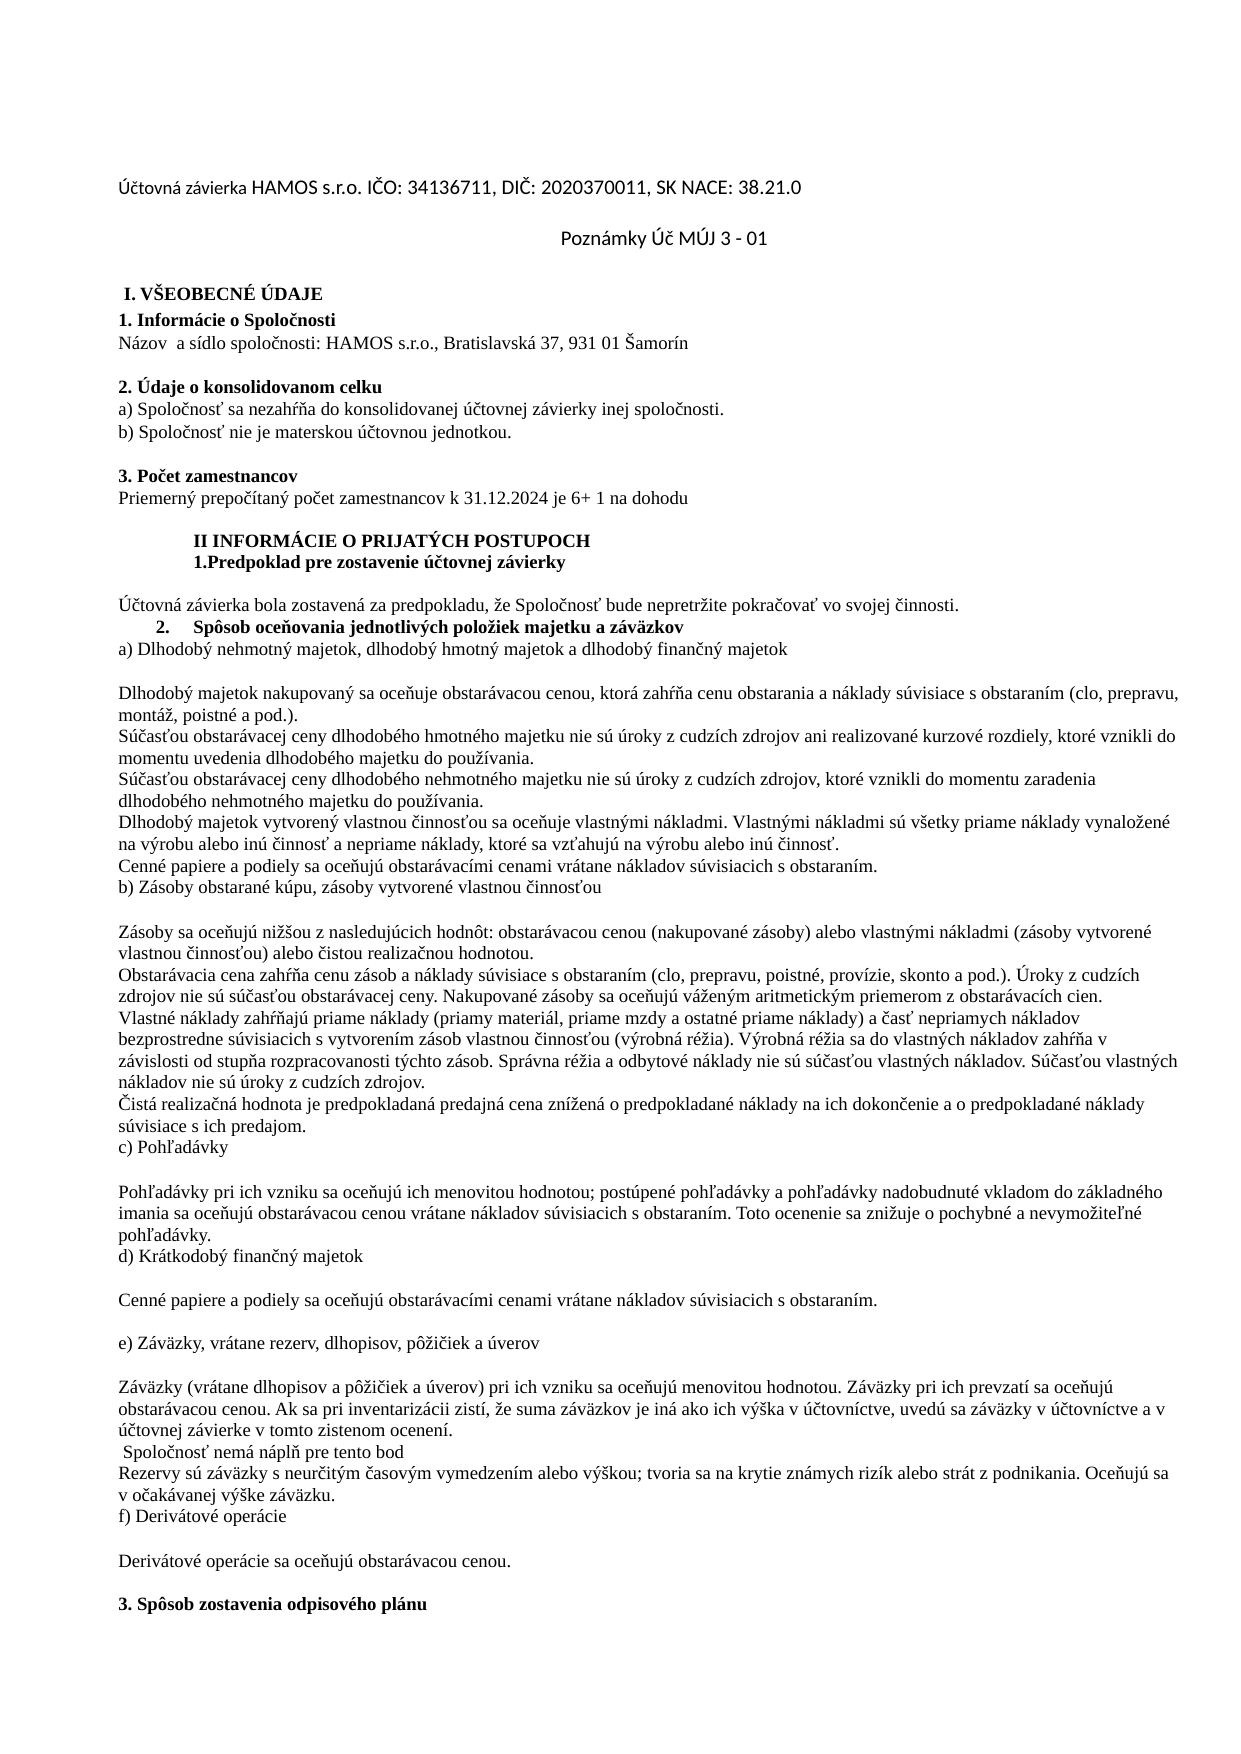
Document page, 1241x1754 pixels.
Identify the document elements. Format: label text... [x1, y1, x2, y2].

list c) Pohľadávky [118, 1136, 1182, 1158]
text 3. Počet zamestnancov [118, 465, 1182, 487]
text Dlhodobý majetok vytvorený vlastnou činnosťou sa oceňuje vlastnými nákladmi. Vlastnými nákladmi sú všetky priame náklady vynaložené na výrobu alebo inú činnosť a nepriame náklady, ktoré sa vzťahujú na výrobu alebo inú činnosť. [118, 811, 1182, 854]
text I. VŠEOBECNÉ ÚDAJE [118, 276, 1182, 306]
text Rezervy sú záväzky s neurčitým časovým vymedzením alebo výškou; tvoria sa na krytie známych rizík alebo strát z podnikania. Oceňujú sa v očakávanej výške záväzku. [118, 1462, 1182, 1505]
list 1.Predpoklad pre zostavenie účtovnej závierky [156, 551, 1182, 573]
text 2. Údaje o konsolidovanom celku [118, 376, 1182, 398]
text Čistá realizačná hodnota je predpokladaná predajná cena znížená o predpokladané náklady na ich dokončenie a o predpokladané náklady súvisiace s ich predajom. [118, 1093, 1182, 1136]
text Súčasťou obstarávacej ceny dlhodobého nehmotného majetku nie sú úroky z cudzích zdrojov, ktoré vznikli do momentu zaradenia dlhodobého nehmotného majetku do používania. [118, 768, 1182, 811]
text Zásoby sa oceňujú nižšou z nasledujúcich hodnôt: obstarávacou cenou (nakupované zásoby) alebo vlastnými nákladmi (zásoby vytvorené vlastnou činnosťou) alebo čistou realizačnou hodnotou. [118, 921, 1182, 964]
text Derivátové operácie sa oceňujú obstarávacou cenou. [118, 1550, 1182, 1571]
text 1. Informácie o Spoločnosti [118, 306, 1182, 332]
text Vlastné náklady zahŕňajú priame náklady (priamy materiál, priame mzdy a ostatné priame náklady) a časť nepriamych nákladov bezprostredne súvisiacich s vytvorením zásob vlastnou činnosťou (výrobná réžia). Výrobná réžia sa do vlastných nákladov zahŕňa v závislosti od stupňa rozpracovanosti týchto zásob. Správna réžia a odbytové náklady nie sú súčasťou vlastných nákladov. Súčasťou vlastných nákladov nie sú úroky z cudzích zdrojov. [118, 1007, 1182, 1093]
text Pohľadávky pri ich vzniku sa oceňujú ich menovitou hodnotou; postúpené pohľadávky a pohľadávky nadobudnuté vkladom do základného imania sa oceňujú obstarávacou cenou vrátane nákladov súvisiacich s obstaraním. Toto ocenenie sa znižuje o pochybné a nevymožiteľné pohľadávky. [118, 1181, 1182, 1245]
text Cenné papiere a podiely sa oceňujú obstarávacími cenami vrátane nákladov súvisiacich s obstaraním. [118, 1288, 1182, 1310]
text Cenné papiere a podiely sa oceňujú obstarávacími cenami vrátane nákladov súvisiacich s obstaraním. [118, 854, 1182, 876]
list b) Spoločnosť nie je materskou účtovnou jednotkou. [118, 421, 1182, 442]
list a) Spoločnosť sa nezahŕňa do konsolidovanej účtovnej závierky inej spoločnosti. [118, 398, 1182, 419]
list f) Derivátové operácie [118, 1505, 1182, 1527]
list Spôsob oceňovania jednotlivých položiek majetku a záväzkov [156, 616, 1182, 637]
text Obstarávacia cena zahŕňa cenu zásob a náklady súvisiace s obstaraním (clo, prepravu, poistné, provízie, skonto a pod.). Úroky z cudzích zdrojov nie sú súčasťou obstarávacej ceny. Nakupované zásoby sa oceňujú váženým aritmetickým priemerom z obstarávacích cien. [118, 964, 1182, 1007]
text Záväzky (vrátane dlhopisov a pôžičiek a úverov) pri ich vzniku sa oceňujú menovitou hodnotou. Záväzky pri ich prevzatí sa oceňujú obstarávacou cenou. Ak sa pri inventarizácii zistí, že suma záväzkov je iná ako ich výška v účtovníctve, uvedú sa záväzky v účtovníctve a v účtovnej závierke v tomto zistenom ocenení. [118, 1376, 1182, 1441]
list b) Zásoby obstarané kúpu, zásoby vytvorené vlastnou činnosťou [118, 876, 1182, 898]
text Dlhodobý majetok nakupovaný sa oceňuje obstarávacou cenou, ktorá zahŕňa cenu obstarania a náklady súvisiace s obstaraním (clo, prepravu, montáž, poistné a pod.). [118, 682, 1182, 725]
text Priemerný prepočítaný počet zamestnancov k 31.12.2024 je 6+ 1 na dohodu [118, 487, 1182, 508]
text Účtovná závierka bola zostavená za predpokladu, že Spoločnosť bude nepretržite pokračovať vo svojej činnosti. [118, 594, 1182, 616]
text Spoločnosť nemá náplň pre tento bod [118, 1441, 1182, 1462]
list e) Záväzky, vrátane rezerv, dlhopisov, pôžičiek a úverov [118, 1332, 1182, 1353]
text 3. Spôsob zostavenia odpisového plánu [118, 1593, 1182, 1614]
list a) Dlhodobý nehmotný majetok, dlhodobý hmotný majetok a dlhodobý finančný majetok [118, 637, 1182, 659]
list d) Krátkodobý finančný majetok [118, 1245, 1182, 1267]
list II INFORMÁCIE O PRIJATÝCH POSTUPOCH [156, 530, 1182, 551]
text Názov a sídlo spoločnosti: HAMOS s.r.o., Bratislavská 37, 931 01 Šamorín [118, 332, 1182, 353]
text Súčasťou obstarávacej ceny dlhodobého hmotného majetku nie sú úroky z cudzích zdrojov ani realizované kurzové rozdiely, ktoré vznikli do momentu uvedenia dlhodobého majetku do používania. [118, 725, 1182, 768]
text Účtovná závierka HAMOS s.r.o. IČO: 34136711, DIČ: 2020370011, SK NACE: 38.21.0 [118, 174, 1182, 199]
text Poznámky Úč MÚJ 3 - 01 [118, 225, 1182, 250]
